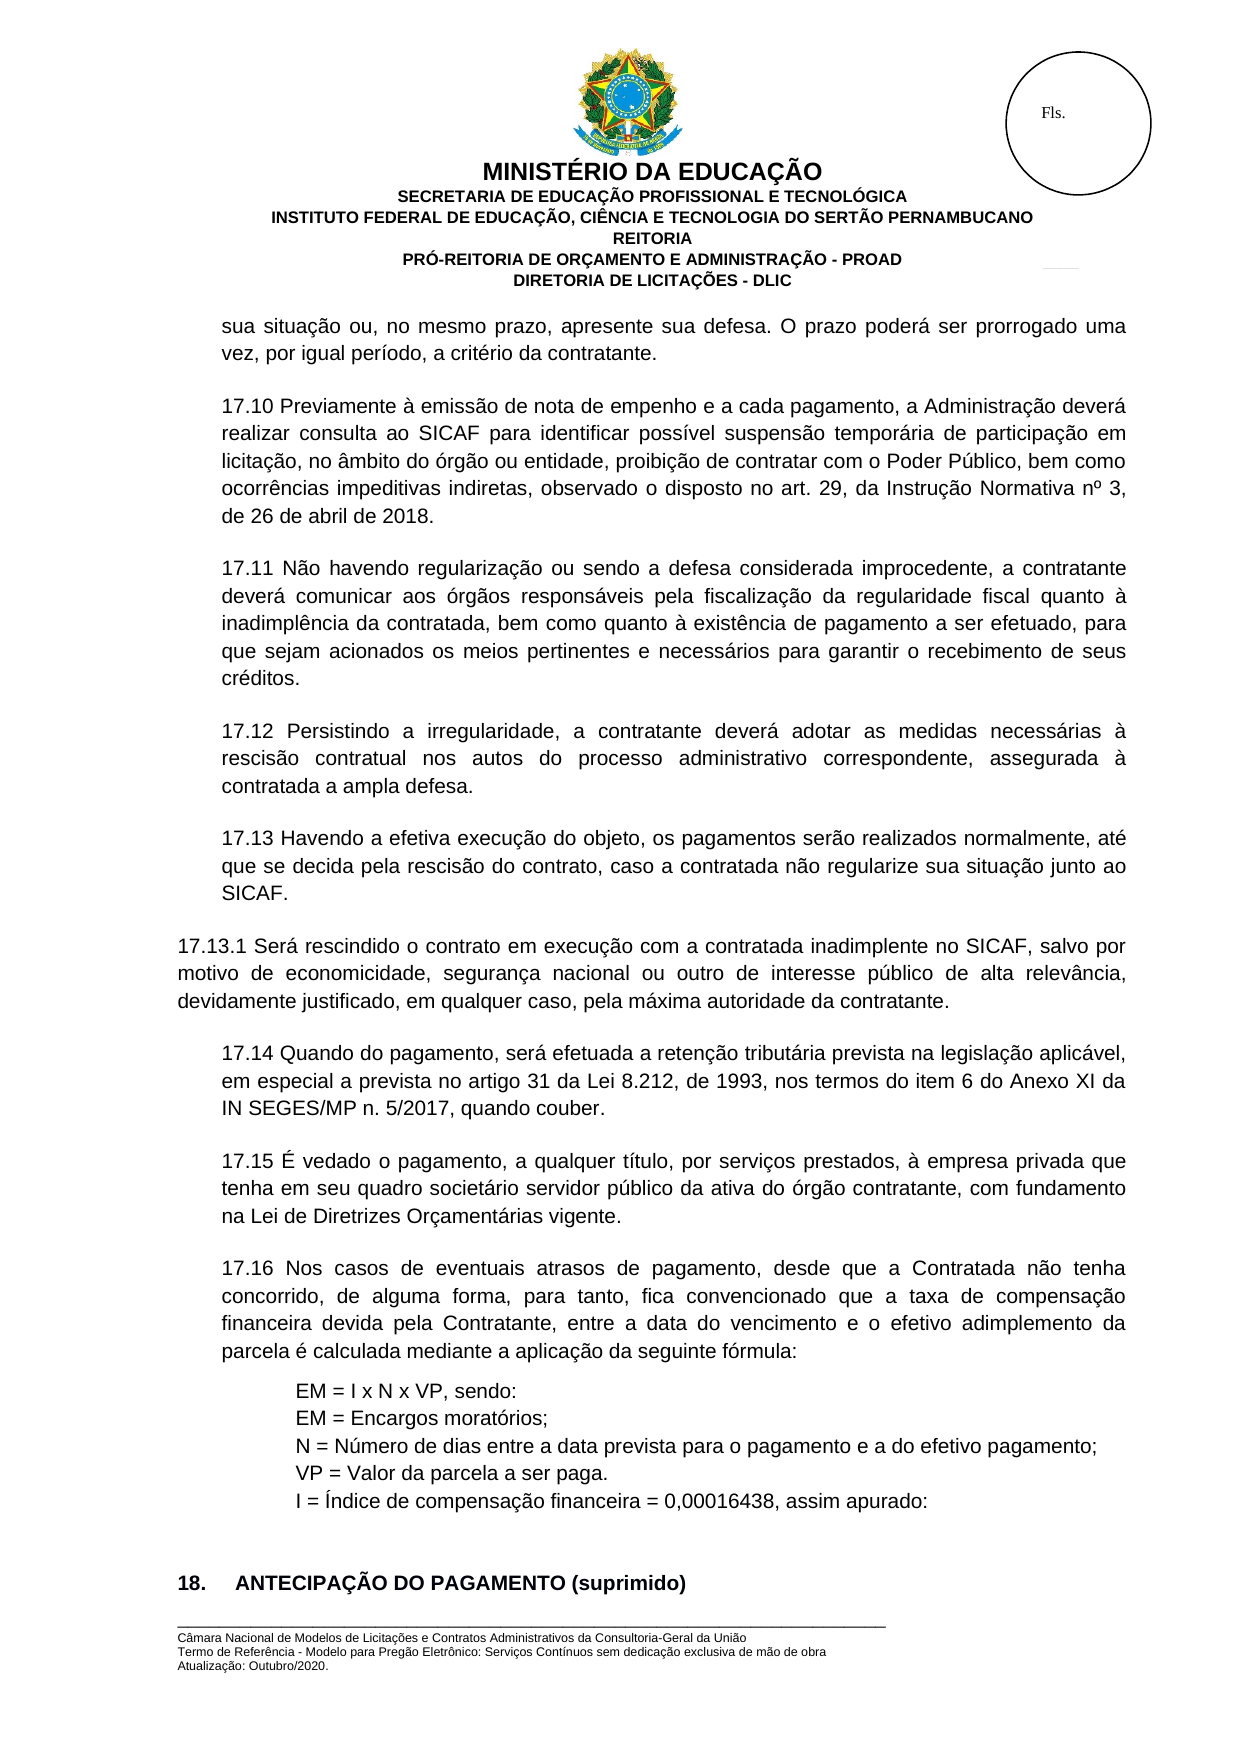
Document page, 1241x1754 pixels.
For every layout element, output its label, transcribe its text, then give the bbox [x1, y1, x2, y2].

text 17.15 É vedado o pagamento, a qualquer título, por serviços prestados, à empresa privada que tenha em seu quadro societário servidor público da ativa do órgão contratante, com fundamento na Lei de Diretrizes Orçamentárias vigente. [221, 1148, 1128, 1227]
text 17.14 Quando do pagamento, será efetuada a retenção tributária prevista na legislação aplicável, em especial a prevista no artigo 31 da Lei 8.212, de 1993, nos termos do item 6 do Anexo XI da IN SEGES/MP n. 5/2017, quando couber. [221, 1041, 1128, 1120]
text 17.12 Persistindo a irregularidade, a contratante deverá adotar as medidas necessárias à rescisão contratual nos autos do processo administrativo correspondente, assegurada à contratada a ampla defesa. [221, 718, 1128, 797]
text 17.13.1 Será rescindido o contrato em execução com a contratada inadimplente no SICAF, salvo por motivo de economicidade, segurança nacional ou outro de interesse público de alta relevância, devidamente justificado, em qualquer caso, pela máxima autoridade da contratante. [177, 933, 1128, 1012]
text EM = Encargos moratórios; [177, 1406, 1128, 1430]
text N = Número de dias entre a data prevista para o pagamento e a do efetivo pagamento; [177, 1433, 1128, 1457]
text 17.13 Havendo a efetiva execução do objeto, os pagamentos serão realizados normalmente, até que se decida pela rescisão do contrato, caso a contratada não regularize sua situação junto ao SICAF. [221, 826, 1128, 905]
text VP = Valor da parcela a ser paga. [177, 1461, 1128, 1485]
text 17.16 Nos casos de eventuais atrasos de pagamento, desde que a Contratada não tenha concorrido, de alguma forma, para tanto, fica convencionado que a taxa de compensação financeira devida pela Contratante, entre a data do vencimento e o efetivo adimplemento da parcela é calculada mediante a aplicação da seguinte fórmula: [221, 1256, 1128, 1362]
text I = Índice de compensação financeira = 0,00016438, assim apurado: [177, 1488, 1128, 1512]
text EM = I x N x VP, sendo: [222, 1378, 1128, 1402]
text 17.10 Previamente à emissão de nota de empenho e a cada pagamento, a Administração deverá realizar consulta ao SICAF para identificar possível suspensão temporária de participação em licitação, no âmbito do órgão ou entidade, proibição de contratar com o Poder Público, bem como ocorrências impeditivas indiretas, observado o disposto no art. 29, da Instrução Normativa nº 3, de 26 de abril de 2018. [221, 393, 1128, 527]
text sua situação ou, no mesmo prazo, apresente sua defesa. O prazo poderá ser prorrogado uma vez, por igual período, a critério da contratante. [221, 313, 1128, 365]
text 17.11 Não havendo regularização ou sendo a defesa considerada improcedente, a contratante deverá comunicar aos órgãos responsáveis pela fiscalização da regularidade fiscal quanto à inadimplência da contratada, bem como quanto à existência de pagamento a ser efetuado, para que sejam acionados os meios pertinentes e necessários para garantir o recebimento de seus créditos. [221, 556, 1128, 690]
text 18. ANTECIPAÇÃO DO PAGAMENTO (suprimido) [177, 1571, 1128, 1595]
